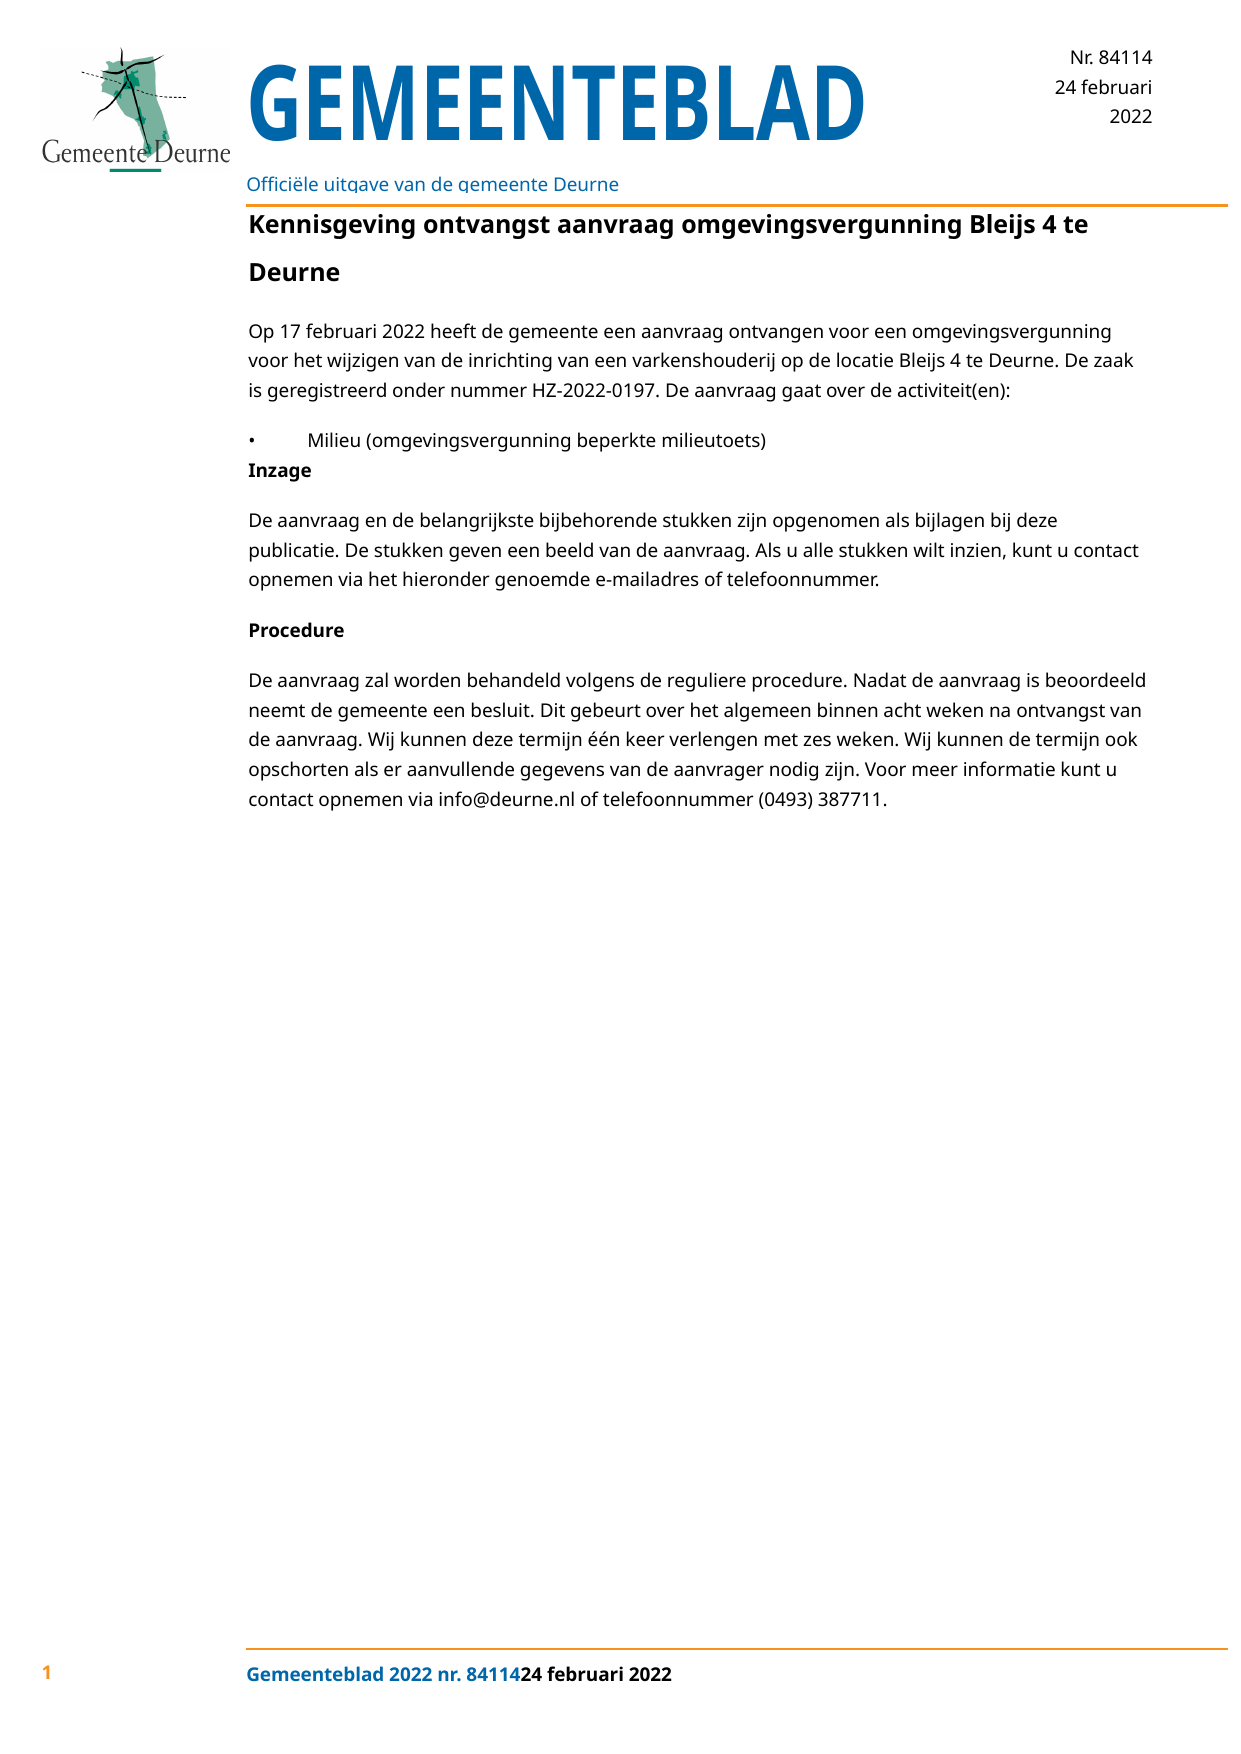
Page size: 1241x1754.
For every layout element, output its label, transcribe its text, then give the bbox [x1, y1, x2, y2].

text Procedure [248, 617, 1152, 643]
picture [41, 47, 231, 172]
list Milieu (omgevingsvergunning beperkte milieutoets) [248, 427, 1152, 453]
text De aanvraag en de belangrijkste bijbehorende stukken zijn opgenomen als bijlagen bij deze publicatie. De stukken geven een beeld van de aanvraag. Als u alle stukken wilt inzien, kunt u contact opnemen via het hieronder genoemde e-mailadres of telefoonnummer. [248, 507, 1152, 592]
text Kennisgeving ontvangst aanvraag omgevingsvergunning Bleijs 4 te Deurne [248, 207, 1152, 288]
text Op 17 februari 2022 heeft de gemeente een aanvraag ontvangen voor een omgevingsvergunning voor het wijzigen van de inrichting van een varkenshouderij op de locatie Bleijs 4 te Deurne. De zaak is geregistreerd onder nummer HZ-2022-0197. De aanvraag gaat over de activiteit(en): [248, 318, 1152, 403]
text Inzage [248, 457, 1152, 483]
text De aanvraag zal worden behandeld volgens de reguliere procedure. Nadat de aanvraag is beoordeeld neemt de gemeente een besluit. Dit gebeurt over het algemeen binnen acht weken na ontvangst van de aanvraag. Wij kunnen deze termijn één keer verlengen met zes weken. Wij kunnen de termijn ook opschorten als er aanvullende gegevens van de aanvrager nodig zijn. Voor meer informatie kunt u contact opnemen via info@deurne.nl of telefoonnummer (0493) 387711. [248, 667, 1152, 812]
